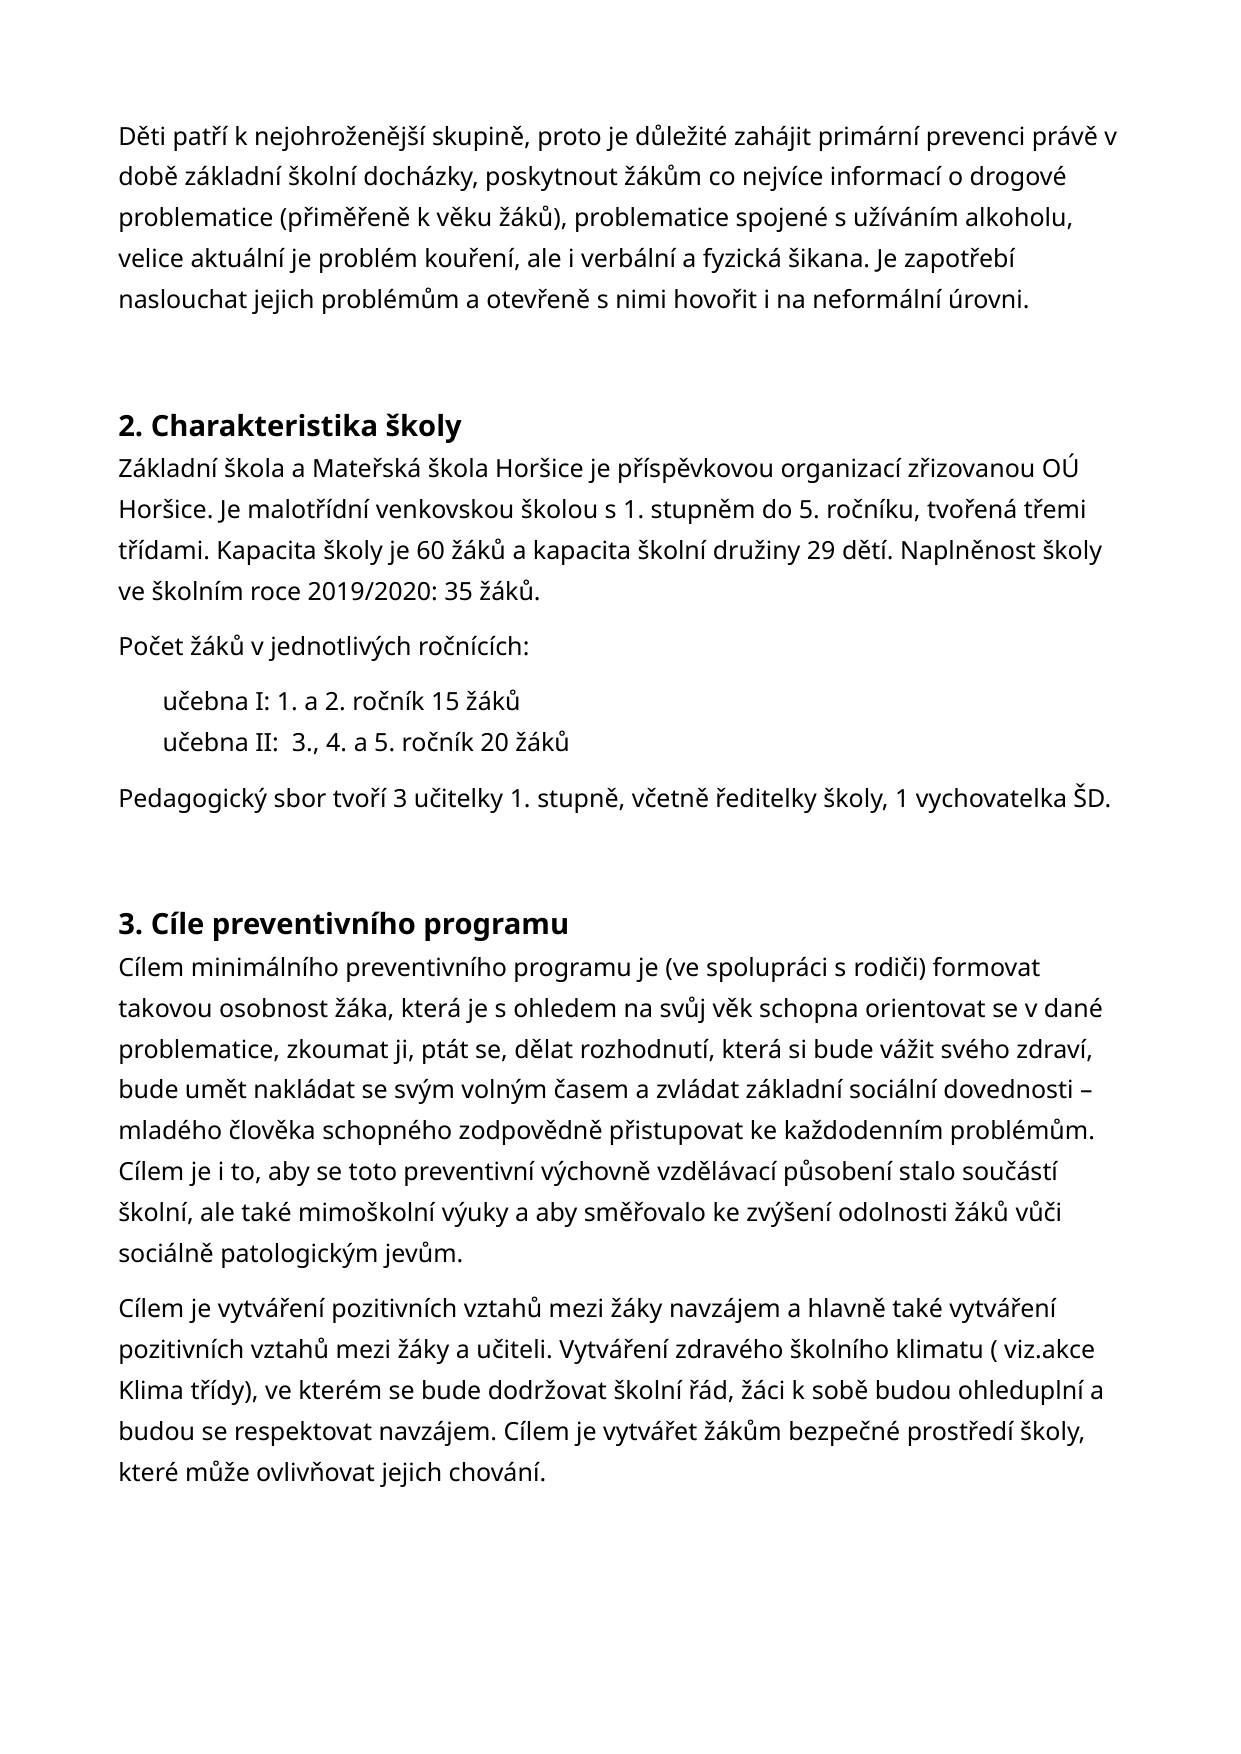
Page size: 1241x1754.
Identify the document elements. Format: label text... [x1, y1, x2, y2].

text Pedagogický sbor tvoří 3 učitelky 1. stupně, včetně ředitelky školy, 1 vychovatelka ŠD. [118, 780, 1122, 814]
subtitle 3. Cíle preventivního programu [118, 904, 1122, 943]
text Cílem je vytváření pozitivních vztahů mezi žáky navzájem a hlavně také vytváření pozitivních vztahů mezi žáky a učiteli. Vytváření zdravého školního klimatu ( viz.akce Klima třídy), ve kterém se bude dodržovat školní řád, žáci k sobě budou ohleduplní a budou se respektovat navzájem. Cílem je vytvářet žákům bezpečné prostředí školy, které může ovlivňovat jejich chování. [118, 1291, 1122, 1488]
text Základní škola a Mateřská škola Horšice je příspěvkovou organizací zřizovanou OÚ Horšice. Je malotřídní venkovskou školou s 1. stupněm do 5. ročníku, tvořená třemi třídami. Kapacita školy je 60 žáků a kapacita školní družiny 29 dětí. Naplněnost školy ve školním roce 2019/2020: 35 žáků. [118, 451, 1122, 607]
text učebna I: 1. a 2. ročník 15 žáků [162, 684, 1122, 718]
text Cílem minimálního preventivního programu je (ve spolupráci s rodiči) formovat takovou osobnost žáka, která je s ohledem na svůj věk schopna orientovat se v dané problematice, zkoumat ji, ptát se, dělat rozhodnutí, která si bude vážit svého zdraví, bude umět nakládat se svým volným časem a zvládat základní sociální dovednosti – mladého člověka schopného zodpovědně přistupovat ke každodenním problémům. Cílem je i to, aby se toto preventivní výchovně vzdělávací působení stalo součástí školní, ale také mimoškolní výuky a aby směřovalo ke zvýšení odolnosti žáků vůči sociálně patologickým jevům. [118, 949, 1122, 1269]
subtitle 2. Charakteristika školy [118, 405, 1122, 444]
text Počet žáků v jednotlivých ročnících: [118, 629, 1122, 663]
text učebna II: 3., 4. a 5. ročník 20 žáků [118, 725, 1122, 759]
text Děti patří k nejohroženější skupině, proto je důležité zahájit primární prevenci právě v době základní školní docházky, poskytnout žákům co nejvíce informací o drogové problematice (přiměřeně k věku žáků), problematice spojené s užíváním alkoholu, velice aktuální je problém kouření, ale i verbální a fyzická šikana. Je zapotřebí naslouchat jejich problémům a otevřeně s nimi hovořit i na neformální úrovni. [118, 118, 1122, 316]
